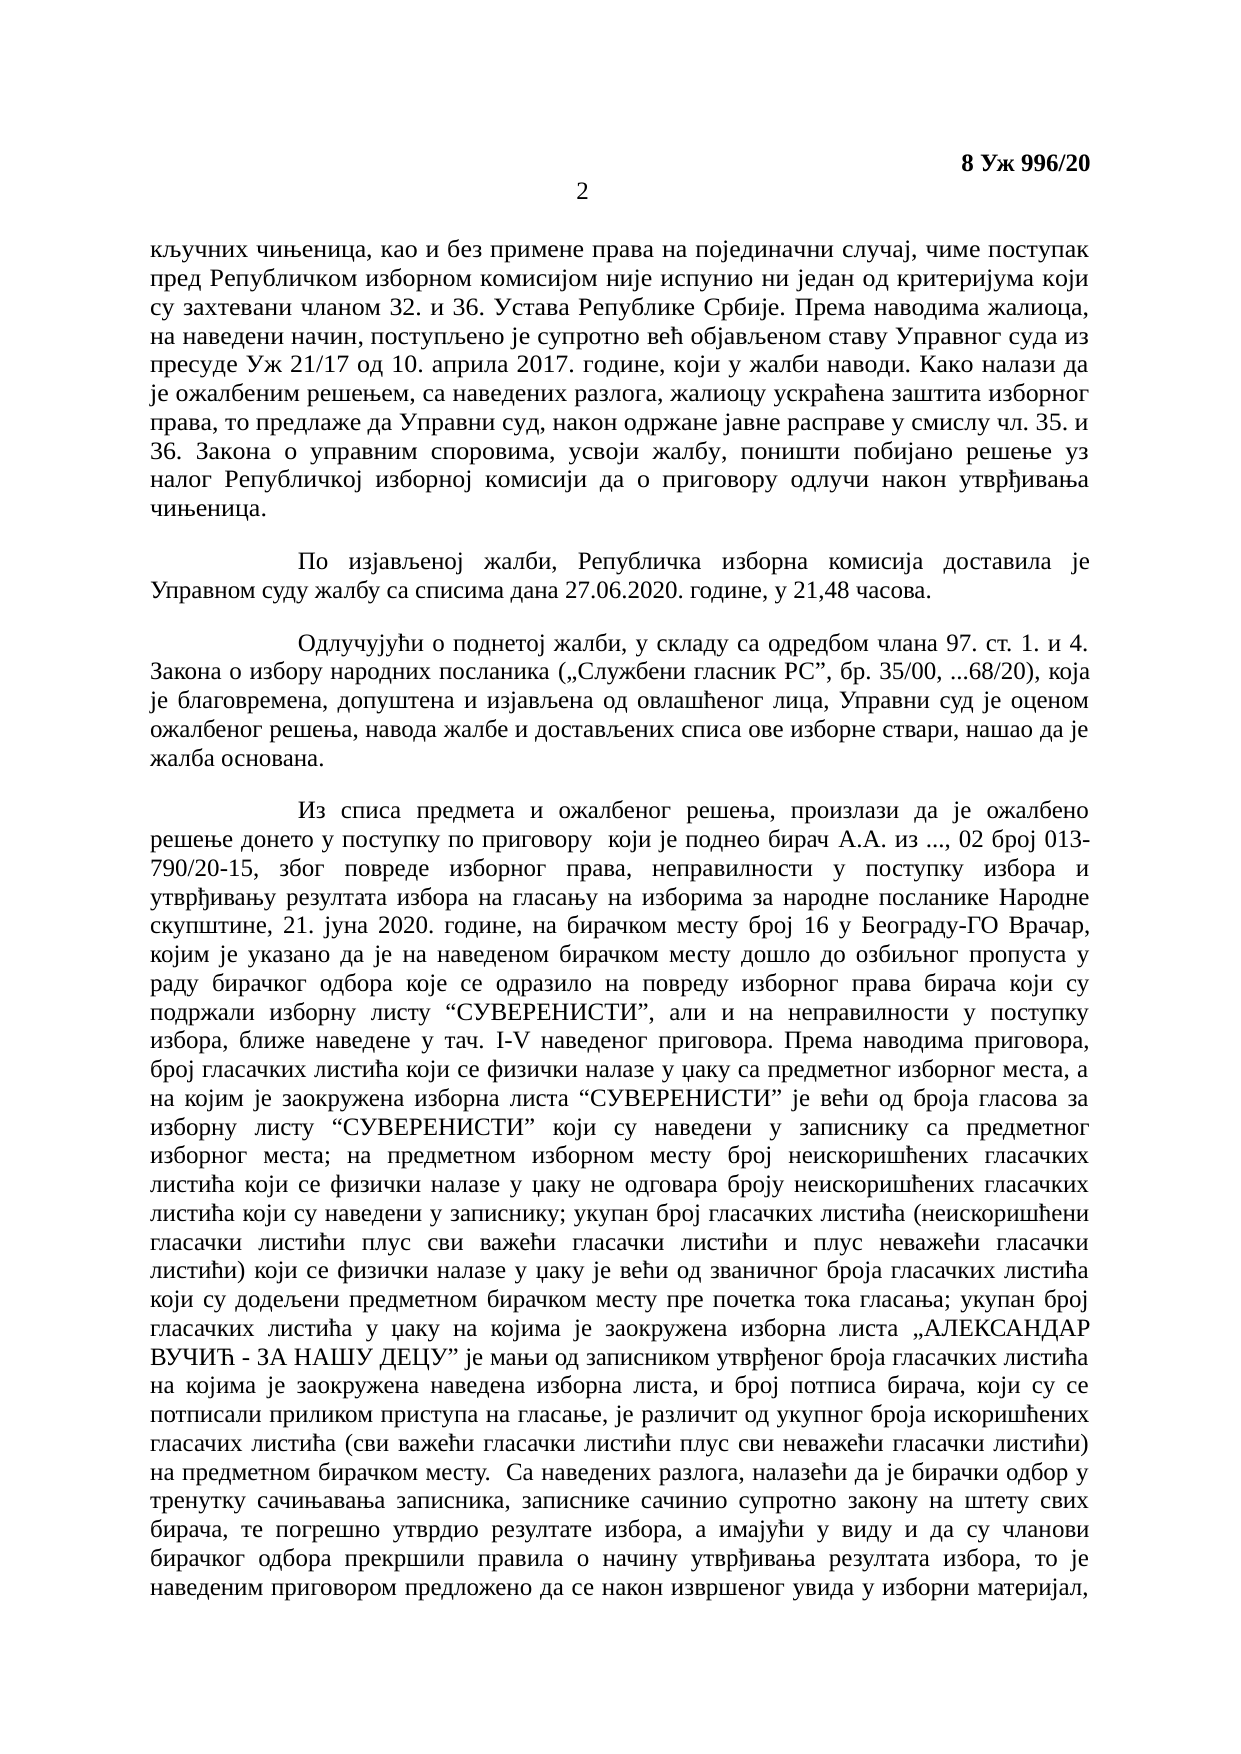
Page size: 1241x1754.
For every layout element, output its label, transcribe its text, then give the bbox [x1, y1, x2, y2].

text По изјављеној жалби, Републичка изборна комисија доставила је Управном суду жалбу са списима дана 27.06.2020. године, у 21,48 часова. [150, 546, 1090, 604]
text Oдлучујући о поднетој жалби, у складу са одредбом члана 97. ст. 1. и 4. Закона о избору народних посланика („Службени гласник РС”, бр. 35/00, ...68/20), која је благовремена, допуштена и изјављена од овлашћеног лица, Управни суд је оценом ожалбеног решења, навода жалбе и достављених списа ове изборне ствари, нашао да је жалба основана. [150, 628, 1090, 771]
text Из списа предмета и ожалбеног решења, произлази да је ожалбено решење донето у поступку по приговору који је поднео бирач А.А. из ..., 02 број 013-790/20-15, због повреде изборног права, неправилности у поступку избора и утврђивању резултата избора на гласању на изборима за народне посланике Народне скупштине, 21. јуна 2020. године, на бирачком месту број 16 у Београду-ГО Врачар, којим је указано да је на наведеном бирачком месту дошло до озбиљног пропуста у раду бирачког одбора које се одразило на повреду изборног права бирача који су подржали изборну листу “СУВЕРЕНИСТИ”, али и на неправилности у поступку избора, ближе наведене у тач. I-V наведеног приговора. Према наводима приговора, број гласачких листића који се физички налазе у џаку са предметног изборног места, а на којим је заокружена изборна листа “СУВЕРЕНИСТИ” је већи од броја гласова за изборну листу “СУВЕРЕНИСТИ” који су наведени у записнику са предметног изборног места; на предметном изборном месту број неискоришћених гласачких листића који се физички налазе у џаку не одговара броју неискоришћених гласачких листића који су наведени у записнику; укупан број гласачких листића (неискоришћени гласачки листићи плус сви важећи гласачки листићи и плус неважећи гласачки листићи) који се физички налазе у џаку је већи од званичног броја гласачких листића који су додељени предметном бирачком месту пре почетка тока гласања; укупан број гласачких листића у џаку на којима је заокружена изборна листа „АЛЕКСАНДАР ВУЧИЋ - ЗА НАШУ ДЕЦУ” је мањи од записником утврђеног броја гласачких листића на којима је заокружена наведена изборна листа, и број потписа бирача, који су се потписали приликом приступа на гласање, је различит од укупног броја искоришћених гласачих листића (сви важећи гласачки листићи плус сви неважећи гласачки листићи) на предметном бирачком месту. Са наведених разлога, налазећи да је бирачки одбор у тренутку сачињавања записника, записнике сачинио супротно закону на штету свих бирача, те погрешно утврдио резултате избора, а имајући у виду и да су чланови бирачког одбора прекршили правила о начину утврђивања резултата избора, то је наведеним приговором предложено да се након извршеног увида у изборни материјал, [150, 796, 1090, 1601]
text кључних чињеница, као и без примене права на појединачни случај, чиме поступак пред Републичком изборном комисијом није испунио ни један од критеријума који су захтевани чланом 32. и 36. Устава Републике Србије. Према наводима жалиоца, на наведени начин, поступљено је супротно већ објављеном ставу Управног суда из пресуде Уж 21/17 од 10. априла 2017. године, који у жалби наводи. Како налази да је ожалбеним решењем, са наведених разлога, жалиоцу ускраћена заштита изборног права, то предлаже да Управни суд, након одржане јавне расправе у смислу чл. 35. и 36. Закона о управним споровима, усвоји жалбу, поништи побијано решење уз налог Републичкој изборној комисији да о приговору одлучи након утврђивања чињеница. [150, 234, 1090, 522]
